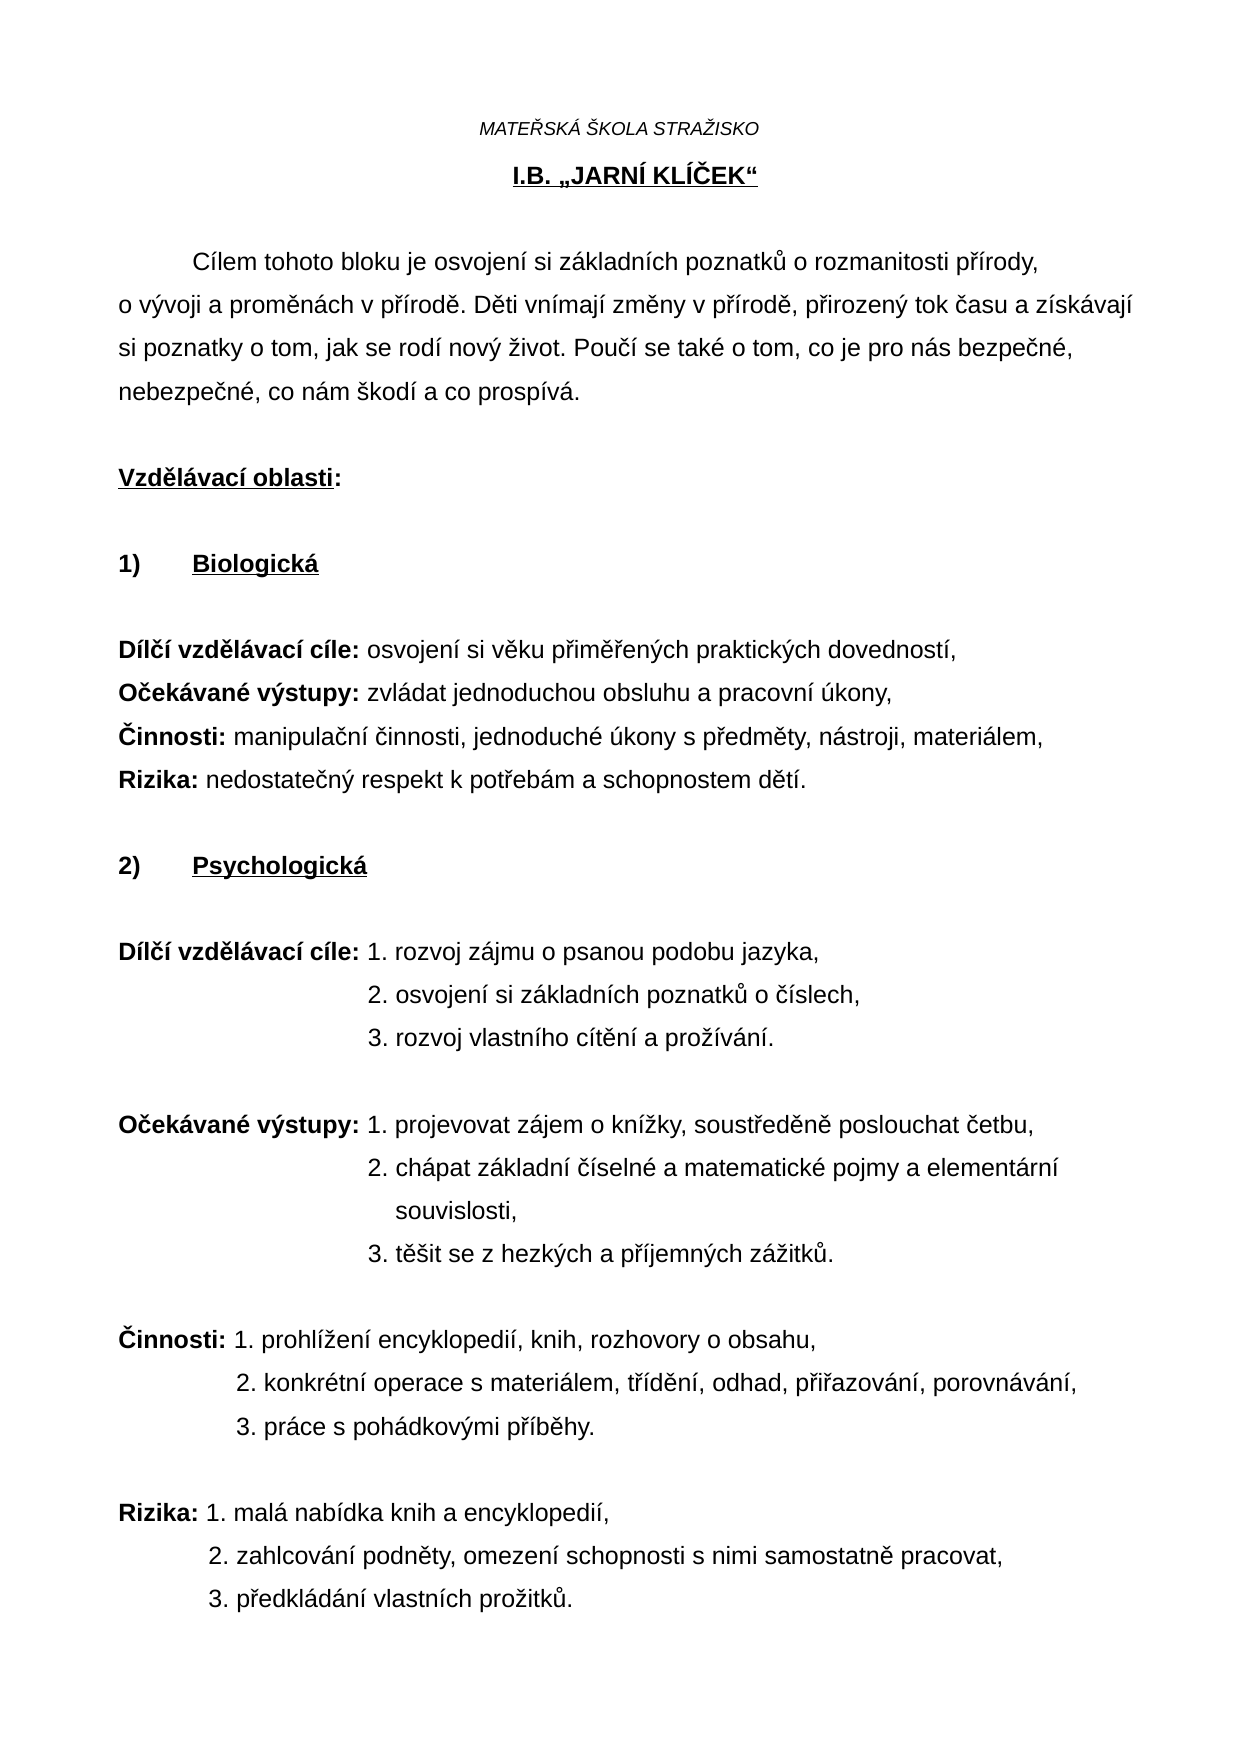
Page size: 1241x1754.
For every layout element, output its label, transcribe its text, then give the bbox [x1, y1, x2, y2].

text 2. zahlcování podněty, omezení schopnosti s nimi samostatně pracovat, [118, 1541, 1152, 1569]
text 3. rozvoj vlastního cítění a prožívání. [118, 1023, 1152, 1052]
text 3. práce s pohádkovými příběhy. [118, 1411, 1152, 1440]
text Rizika: nedostatečný respekt k potřebám a schopnostem dětí. [118, 764, 1152, 793]
text 2. chápat základní číselné a matematické pojmy a elementární [118, 1153, 1152, 1181]
text 2. konkrétní operace s materiálem, třídění, odhad, přiřazování, porovnávání, [118, 1368, 1152, 1397]
text Dílčí vzdělávací cíle: osvojení si věku přiměřených praktických dovedností, [118, 635, 1152, 664]
text Dílčí vzdělávací cíle: 1. rozvoj zájmu o psanou podobu jazyka, [118, 937, 1152, 966]
list 1) Biologická [118, 549, 1152, 578]
text 2. osvojení si základních poznatků o číslech, [118, 980, 1152, 1009]
list 2) Psychologická [118, 851, 1152, 879]
text Rizika: 1. malá nabídka knih a encyklopedií, [118, 1498, 1152, 1526]
text Cílem tohoto bloku je osvojení si základních poznatků o rozmanitosti přírody, [118, 247, 1152, 276]
text I.B. „JARNÍ KLÍČEK“ [118, 161, 1152, 189]
text Očekávané výstupy: 1. projevovat zájem o knížky, soustředěně poslouchat četbu, [118, 1109, 1152, 1138]
text souvislosti, [118, 1196, 1152, 1224]
text Činnosti: manipulační činnosti, jednoduché úkony s předměty, nástroji, materiálem, [118, 721, 1152, 750]
text 3. předkládání vlastních prožitků. [118, 1584, 1152, 1613]
text Činnosti: 1. prohlížení encyklopedií, knih, rozhovory o obsahu, [118, 1325, 1152, 1354]
text o vývoji a proměnách v přírodě. Děti vnímají změny v přírodě, přirozený tok času a získávají si poznatky o tom, jak se rodí nový život. Poučí se také o tom, co je pro nás bezpečné, nebezpečné, co nám škodí a co prospívá. [118, 290, 1152, 405]
text 3. těšit se z hezkých a příjemných zážitků. [118, 1239, 1152, 1268]
text Vzdělávací oblasti: [118, 463, 1152, 491]
text MATEŘSKÁ ŠKOLA STRAŽISKO [118, 118, 1122, 140]
text Očekávané výstupy: zvládat jednoduchou obsluhu a pracovní úkony, [118, 678, 1152, 707]
